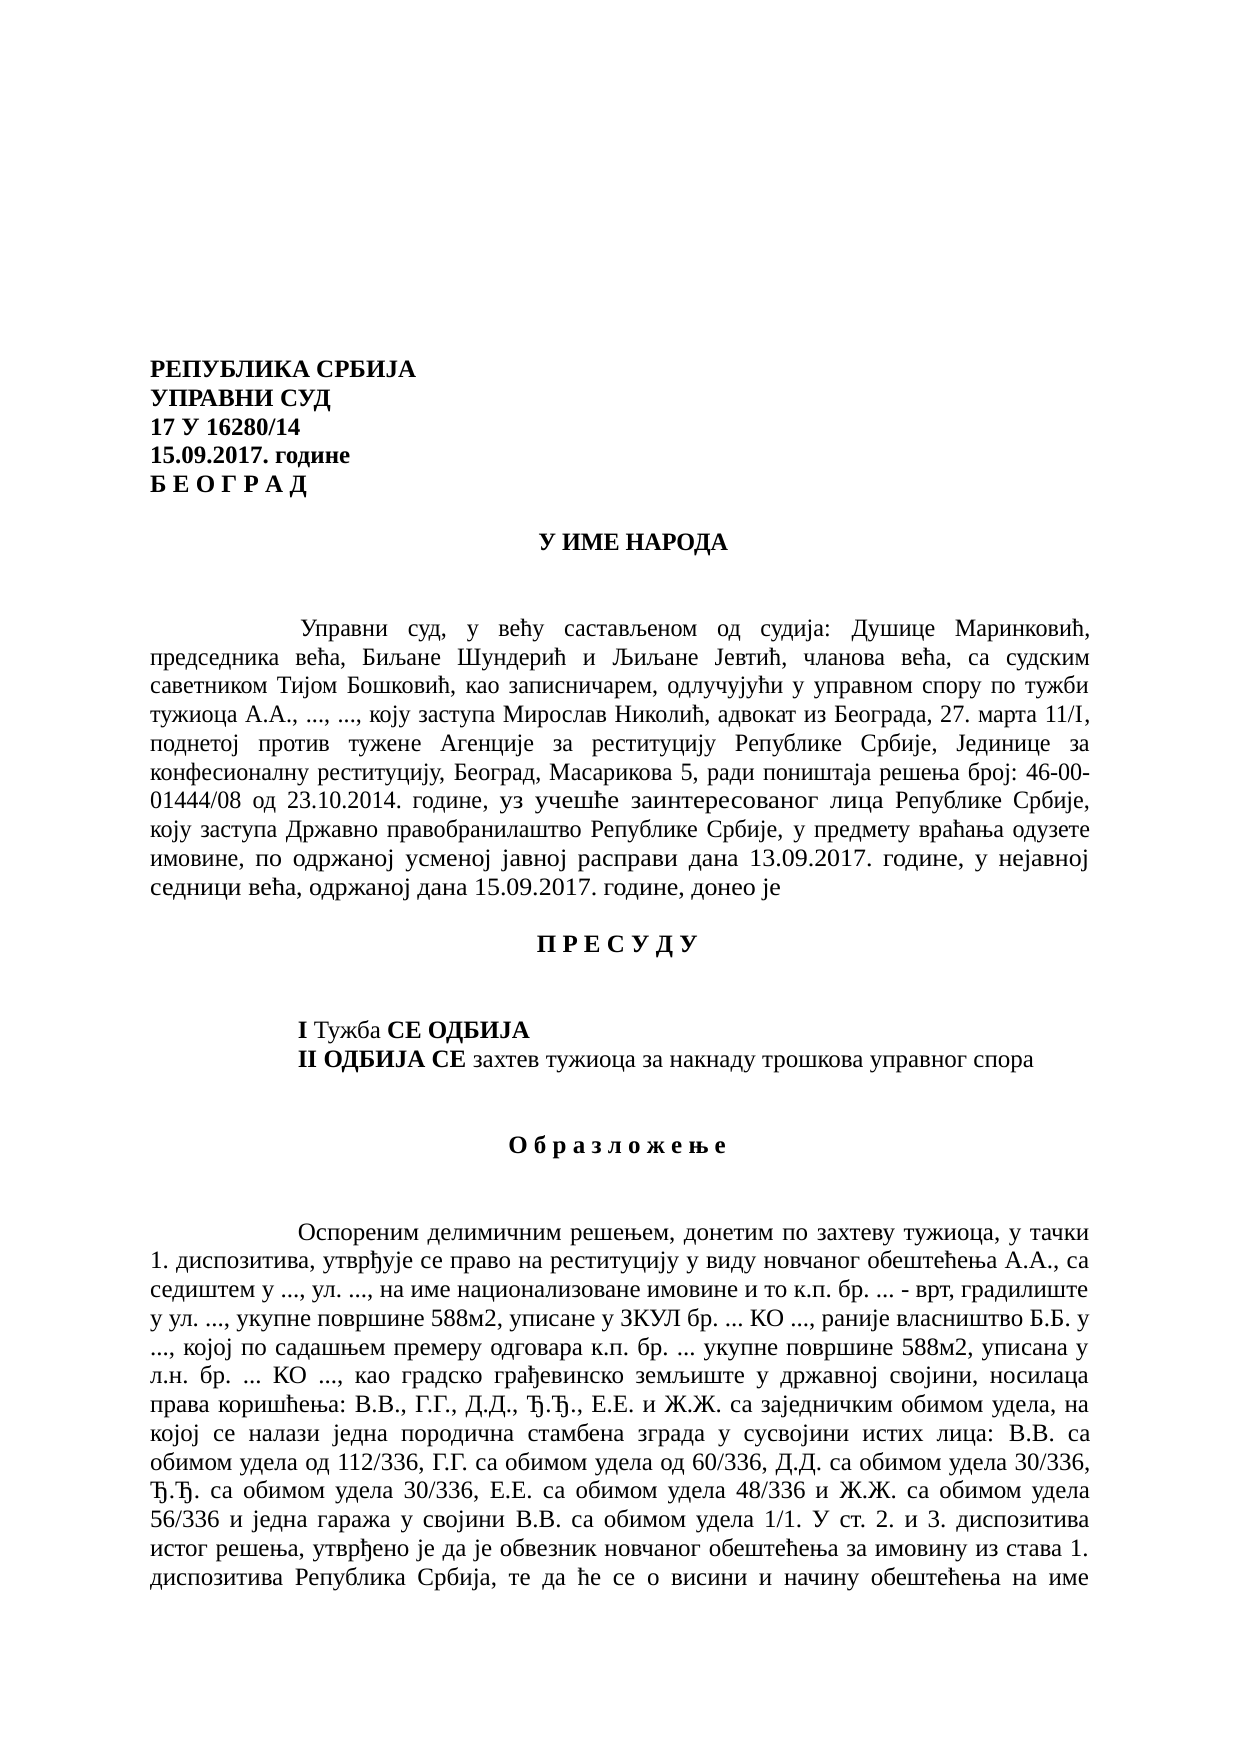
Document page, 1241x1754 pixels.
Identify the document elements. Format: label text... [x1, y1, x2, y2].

text П Р Е С У Д У [150, 929, 1090, 958]
text II ОДБИЈА СЕ захтев тужиоца за накнаду трошкова управног спора [150, 1044, 1090, 1073]
text Оспореним делимичним решењем, донетим по захтеву тужиоца, у тачки 1. диспозитива, утврђује се право на реституцију у виду новчаног обештећења A.A., са седиштем у ..., ул. ..., на име национализоване имовине и то к.п. бр. ... - врт, градилиште у ул. ..., укупне површине 588м2, уписане у ЗКУЛ бр. ... КО ..., раније власништво Б.Б. у ..., којој по садашњем премеру одговара к.п. бр. ... укупне површине 588м2, уписана у л.н. бр. ... КО ..., као градско грађевинско земљиште у државној својини, носилаца права коришћења: В.В., Г.Г., Д.Д., Ђ.Ђ., Е.Е. и Ж.Ж. са заједничким обимом удела, на којој се налази једна породична стамбена зграда у сусвојини истих лица: В.В. са обимом удела од 112/336, Г.Г. са обимом удела од 60/336, Д.Д. са обимом удела 30/336, Ђ.Ђ. са обимом удела 30/336, Е.Е. са обимом удела 48/336 и Ж.Ж. са обимом удела 56/336 и једна гаража у својини В.В. са обимом удела 1/1. У ст. 2. и 3. диспозитива истог решења, утврђено је да је обвезник новчаног обештећења за имовину из става 1. диспозитива Република Србија, те да ће се о висини и начину обештећења на име [150, 1217, 1090, 1590]
text У ИМЕ НАРОДА [150, 527, 1090, 555]
text 17 У 16280/14 [150, 412, 1090, 440]
text РЕПУБЛИКА СРБИЈА [150, 148, 1090, 383]
text Управни суд, у већу састављеном од судија: Душице Маринковић, председника већа, Биљане Шундерић и Љиљане Јевтић, чланова већа, са судским саветником Тијом Бошковић, као записничарем, одлучујући у управном спору по тужби тужиоца A.A., ..., ..., коју заступа Мирослав Николић, адвокат из Београда, 27. марта 11/I, поднетој против тужене Агенције за реституцију Републике Србије, Јединице за конфесионалну реституцију, Београд, Масарикова 5, ради поништаја решења број: 46-00-01444/08 од 23.10.2014. године, уз учешће заинтересованог лица Републике Србије, коју заступа Државно правобранилаштво Републике Србије, у предмету враћања одузете имовине, по одржаној усменој јавној расправи дана 13.09.2017. године, у нејавној седници већа, одржаној дана 15.09.2017. године, донео је [150, 613, 1090, 900]
text I Тужба СЕ ОДБИЈА [150, 1015, 1090, 1044]
text УПРАВНИ СУД [150, 383, 1090, 412]
text Б Е О Г Р А Д [150, 469, 1090, 498]
text 15.09.2017. године [150, 440, 1090, 469]
text О б р а з л о ж е њ е [150, 1130, 1090, 1159]
